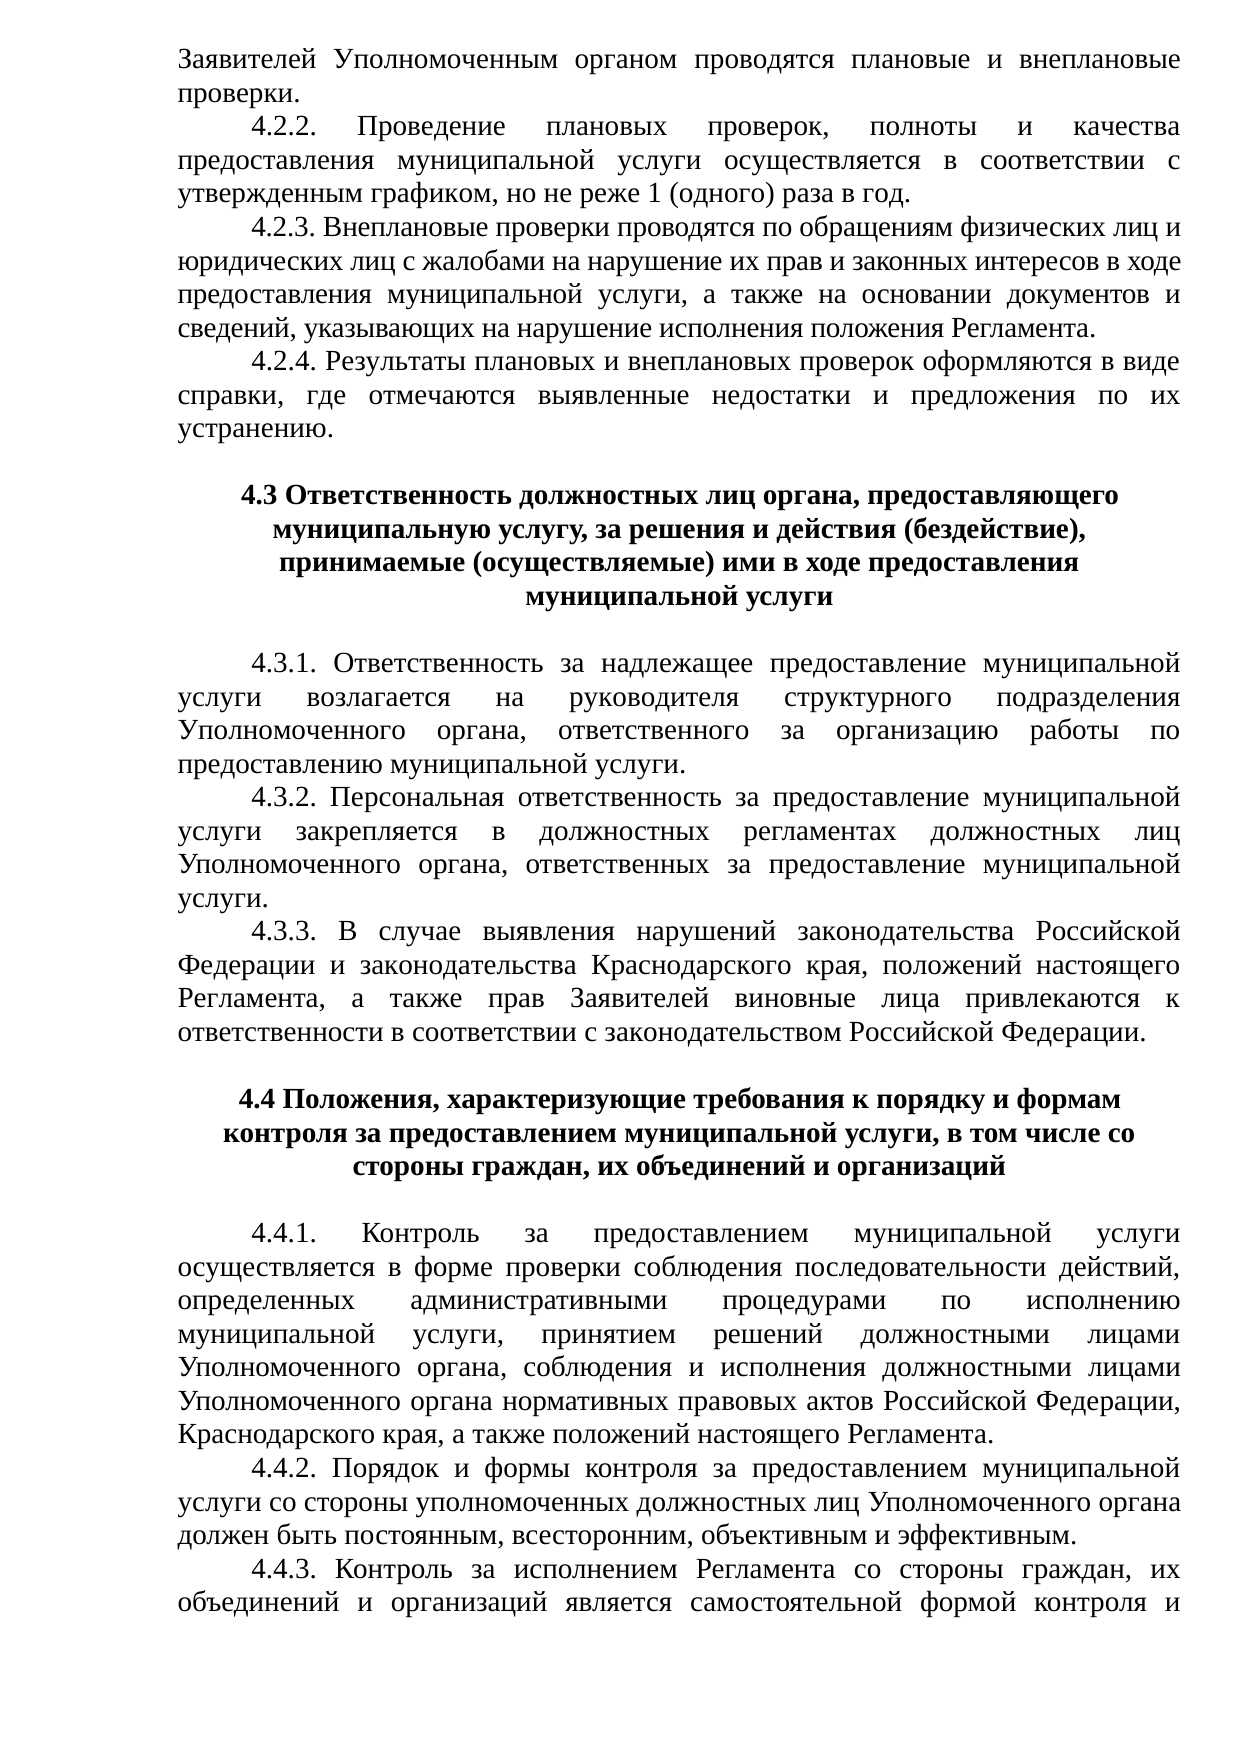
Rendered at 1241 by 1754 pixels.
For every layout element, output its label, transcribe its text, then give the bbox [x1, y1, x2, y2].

text 4.3.3. В случае выявления нарушений законодательства Российской Федерации и законодательства Краснодарского края, положений настоящего Регламента, а также прав Заявителей виновные лица привлекаются к ответственности в соответствии с законодательством Российской Федерации. [177, 913, 1181, 1048]
text 4.2.3. Внеплановые проверки проводятся по обращениям физических лиц и юридических лиц с жалобами на нарушение их прав и законных интересов в ходе предоставления муниципальной услуги, а также на основании документов и сведений, указывающих на нарушение исполнения положения Регламента. [177, 209, 1181, 343]
text 4.2.2. Проведение плановых проверок, полноты и качества предоставления муниципальной услуги осуществляется в соответствии с утвержденным графиком, но не реже 1 (одного) раза в год. [177, 108, 1181, 209]
text 4.2.4. Результаты плановых и внеплановых проверок оформляются в виде справки, где отмечаются выявленные недостатки и предложения по их устранению. [177, 343, 1181, 444]
text 4.3.2. Персональная ответственность за предоставление муниципальной услуги закрепляется в должностных регламентах должностных лиц Уполномоченного органа, ответственных за предоставление муниципальной услуги. [177, 779, 1181, 913]
text 4.4.2. Порядок и формы контроля за предоставлением муниципальной услуги со стороны уполномоченных должностных лиц Уполномоченного органа должен быть постоянным, всесторонним, объективным и эффективным. [177, 1450, 1181, 1551]
text 4.4.3. Контроль за исполнением Регламента со стороны граждан, их объединений и организаций является самостоятельной формой контроля и [177, 1551, 1181, 1618]
text 4.3.1. Ответственность за надлежащее предоставление муниципальной услуги возлагается на руководителя структурного подразделения Уполномоченного органа, ответственного за организацию работы по предоставлению муниципальной услуги. [177, 645, 1181, 779]
text 4.4 Положения, характеризующие требования к порядку и формам контроля за предоставлением муниципальной услуги, в том числе со стороны граждан, их объединений и организаций [177, 1081, 1181, 1182]
text 4.3 Ответственность должностных лиц органа, предоставляющего муниципальную услугу, за решения и действия (бездействие), принимаемые (осуществляемые) ими в ходе предоставления муниципальной услуги [177, 477, 1181, 612]
text Заявителей Уполномоченным органом проводятся плановые и внеплановые проверки. [177, 41, 1181, 108]
text 4.4.1. Контроль за предоставлением муниципальной услуги осуществляется в форме проверки соблюдения последовательности действий, определенных административными процедурами по исполнению муниципальной услуги, принятием решений должностными лицами Уполномоченного органа, соблюдения и исполнения должностными лицами Уполномоченного органа нормативных правовых актов Российской Федерации, Краснодарского края, а также положений настоящего Регламента. [177, 1215, 1181, 1450]
